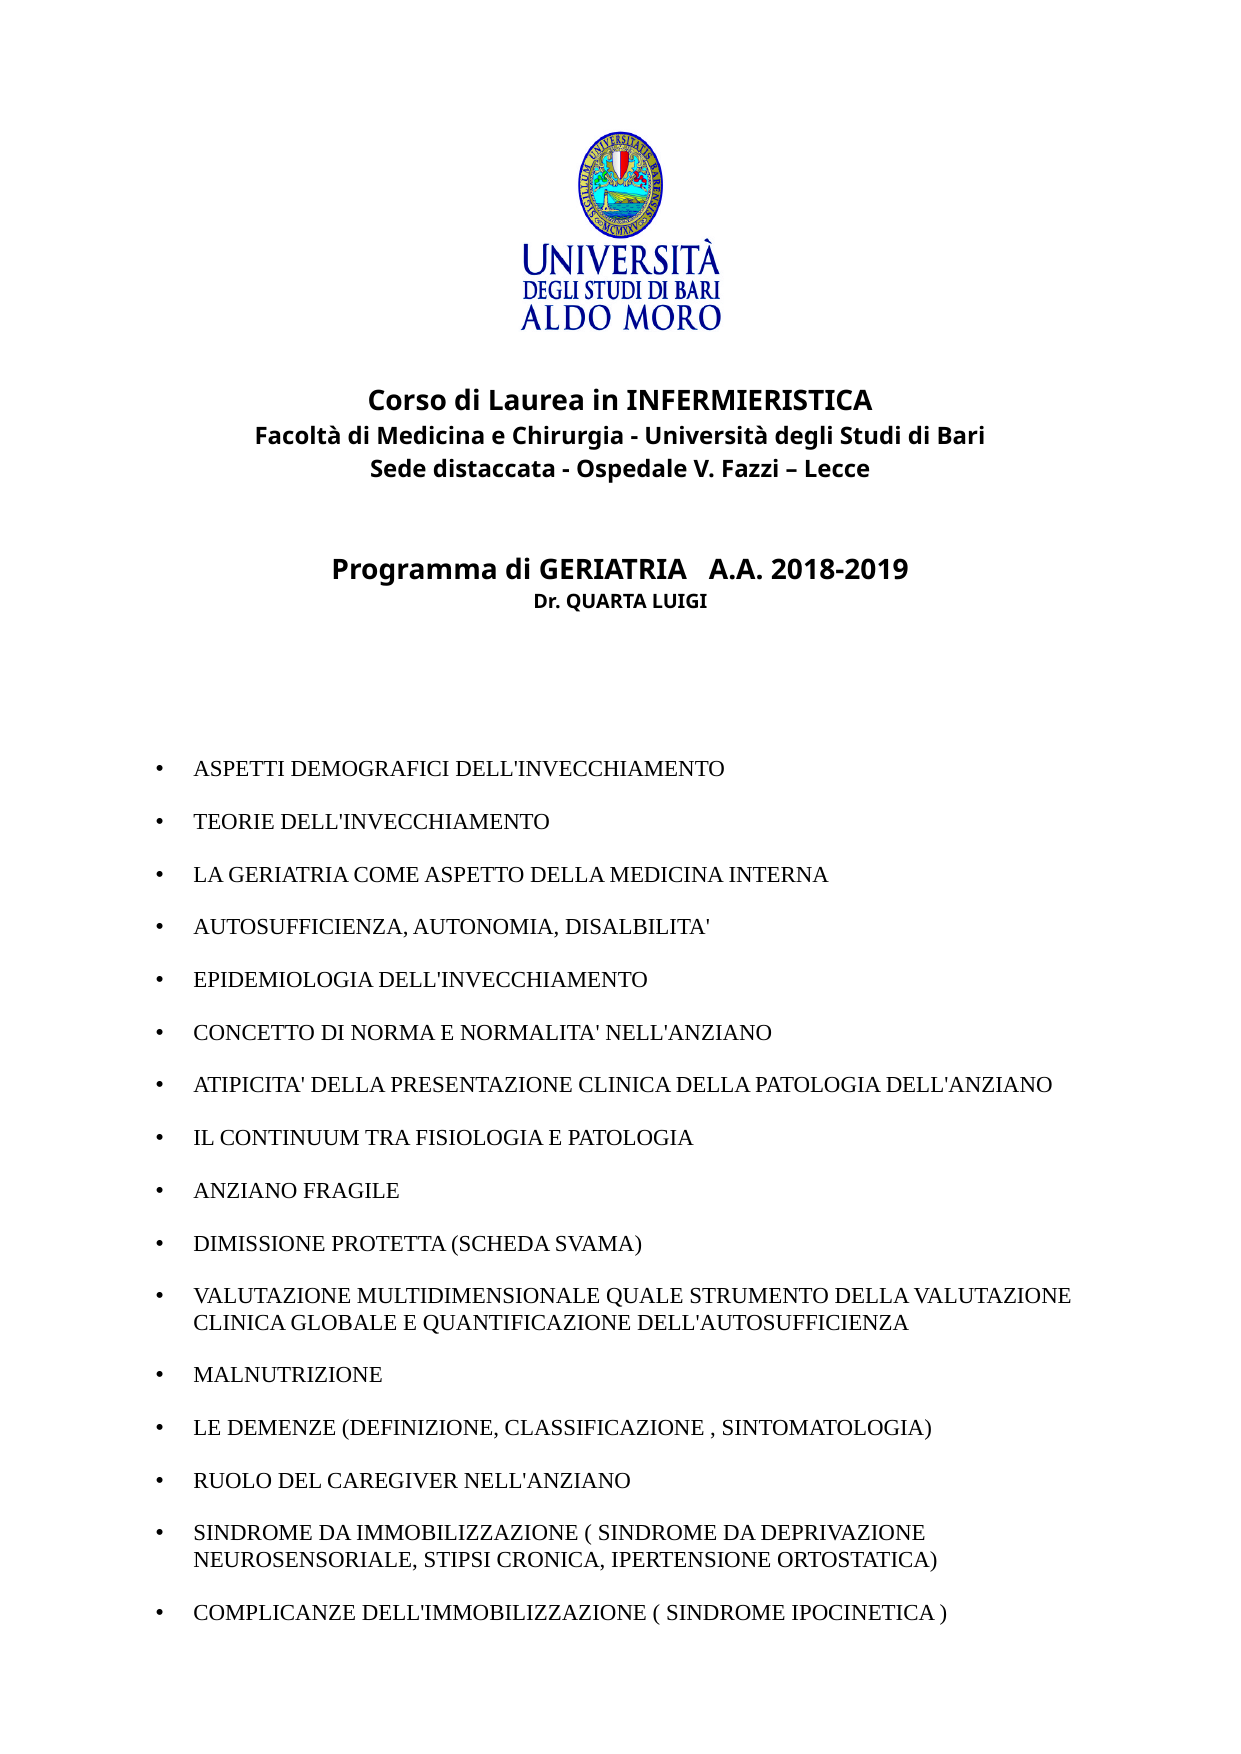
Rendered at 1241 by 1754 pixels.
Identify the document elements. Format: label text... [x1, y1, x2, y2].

list LA GERIATRIA COME ASPETTO DELLA MEDICINA INTERNA [156, 861, 1122, 887]
text Corso di Laurea in INFERMIERISTICA [118, 381, 1122, 419]
list RUOLO DEL CAREGIVER NELL'ANZIANO [156, 1467, 1122, 1493]
picture [509, 118, 732, 343]
list ATIPICITA' DELLA PRESENTAZIONE CLINICA DELLA PATOLOGIA DELL'ANZIANO [156, 1071, 1122, 1098]
text Sede distaccata - Ospedale V. Fazzi – Lecce [118, 451, 1122, 484]
list ASPETTI DEMOGRAFICI DELL'INVECCHIAMENTO [156, 755, 1122, 782]
list LE DEMENZE (DEFINIZIONE, CLASSIFICAZIONE , SINTOMATOLOGIA) [156, 1414, 1122, 1440]
text Facoltà di Medicina e Chirurgia - Università degli Studi di Bari [118, 419, 1122, 451]
list IL CONTINUUM TRA FISIOLOGIA E PATOLOGIA [156, 1124, 1122, 1151]
text Programma di GERIATRIA A.A. 2018-2019 [118, 549, 1122, 588]
list COMPLICANZE DELL'IMMOBILIZZAZIONE ( SINDROME IPOCINETICA ) [156, 1598, 1122, 1625]
list TEORIE DELL'INVECCHIAMENTO [156, 808, 1122, 834]
list MALNUTRIZIONE [156, 1361, 1122, 1388]
list DIMISSIONE PROTETTA (SCHEDA SVAMA) [156, 1229, 1122, 1256]
list SINDROME DA IMMOBILIZZAZIONE ( SINDROME DA DEPRIVAZIONE NEUROSENSORIALE, STIPSI CRONICA, IPERTENSIONE ORTOSTATICA) [156, 1519, 1122, 1572]
list EPIDEMIOLOGIA DELL'INVECCHIAMENTO [156, 966, 1122, 992]
list AUTOSUFFICIENZA, AUTONOMIA, DISALBILITA' [156, 913, 1122, 940]
list CONCETTO DI NORMA E NORMALITA' NELL'ANZIANO [156, 1019, 1122, 1045]
text Dr. QUARTA LUIGI [118, 588, 1122, 614]
list VALUTAZIONE MULTIDIMENSIONALE QUALE STRUMENTO DELLA VALUTAZIONE CLINICA GLOBALE E QUANTIFICAZIONE DELL'AUTOSUFFICIENZA [156, 1282, 1122, 1335]
list ANZIANO FRAGILE [156, 1177, 1122, 1203]
